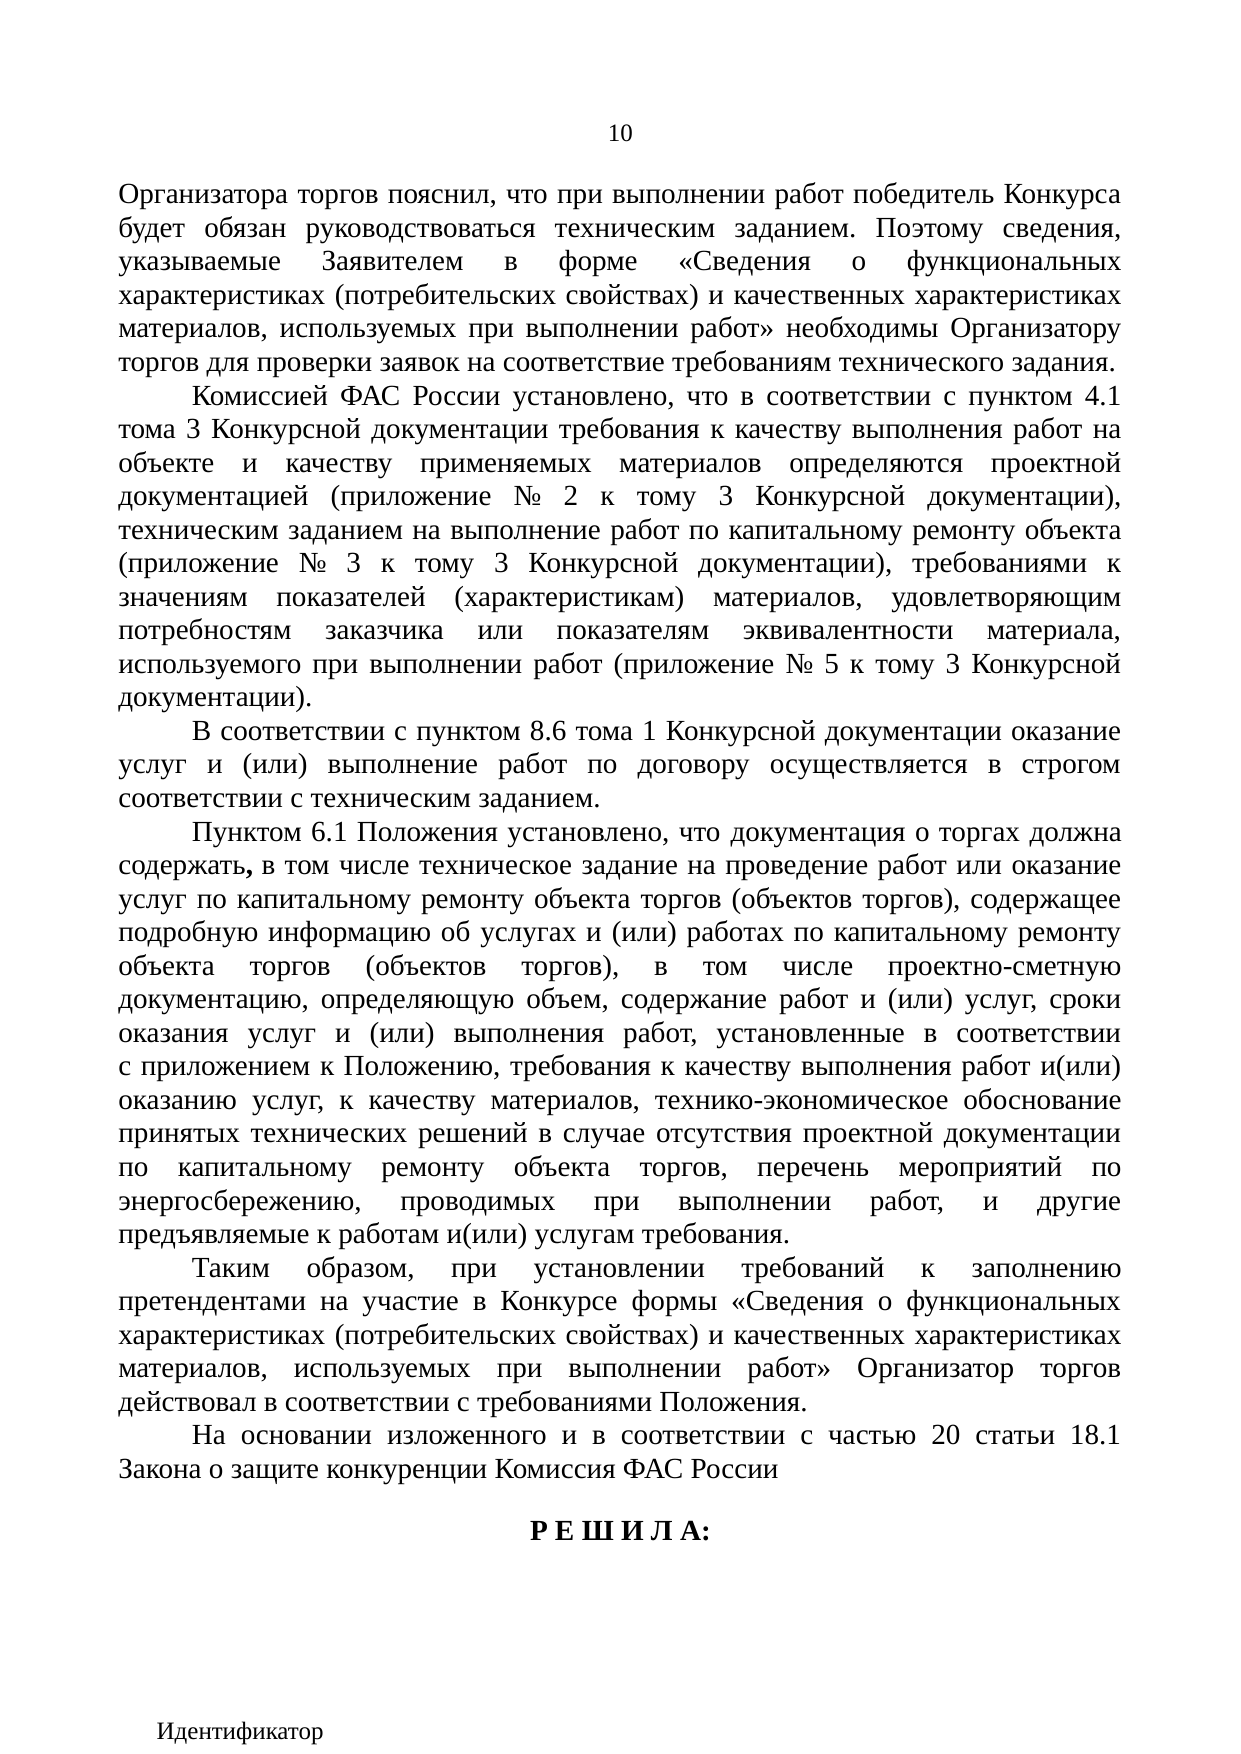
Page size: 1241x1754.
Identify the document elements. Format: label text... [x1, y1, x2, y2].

text Р Е Ш И Л А: [118, 1513, 1122, 1547]
text В соответствии с пунктом 8.6 тома 1 Конкурсной документации оказание услуг и (или) выполнение работ по договору осуществляется в строгом соответствии с техническим заданием. [118, 713, 1122, 814]
text Таким образом, при установлении требований к заполнению претендентами на участие в Конкурсе формы «Сведения о функциональных характеристиках (потребительских свойствах) и качественных характеристиках материалов, используемых при выполнении работ» Организатор торгов действовал в соответствии с требованиями Положения. [118, 1250, 1122, 1417]
text Организатора торгов пояснил, что при выполнении работ победитель Конкурса будет обязан руководствоваться техническим заданием. Поэтому сведения, указываемые Заявителем в форме «Сведения о функциональных характеристиках (потребительских свойствах) и качественных характеристиках материалов, используемых при выполнении работ» необходимы Организатору торгов для проверки заявок на соответствие требованиям технического задания. [118, 176, 1122, 378]
text Комиссией ФАС России установлено, что в соответствии с пунктом 4.1 тома 3 Конкурсной документации требования к качеству выполнения работ на объекте и качеству применяемых материалов определяются проектной документацией (приложение № 2 к тому 3 Конкурсной документации), техническим заданием на выполнение работ по капитальному ремонту объекта (приложение № 3 к тому 3 Конкурсной документации), требованиями к значениям показателей (характеристикам) материалов, удовлетворяющим потребностям заказчика или показателям эквивалентности материала, используемого при выполнении работ (приложение № 5 к тому 3 Конкурсной документации). [118, 378, 1122, 713]
text Пунктом 6.1 Положения установлено, что документация о торгах должна содержать, в том числе техническое задание на проведение работ или оказание услуг по капитальному ремонту объекта торгов (объектов торгов), содержащее подробную информацию об услугах и (или) работах по капитальному ремонту объекта торгов (объектов торгов), в том числе проектно-сметную документацию, определяющую объем, содержание работ и (или) услуг, сроки оказания услуг и (или) выполнения работ, установленные в соответствии с приложением к Положению, требования к качеству выполнения работ и(или) оказанию услуг, к качеству материалов, технико-экономическое обоснование принятых технических решений в случае отсутствия проектной документации по капитальному ремонту объекта торгов, перечень мероприятий по энергосбережению, проводимых при выполнении работ, и другие предъявляемые к работам и(или) услугам требования. [118, 814, 1122, 1250]
text На основании изложенного и в соответствии с частью 20 статьи 18.1 Закона о защите конкуренции Комиссия ФАС России [118, 1417, 1122, 1484]
